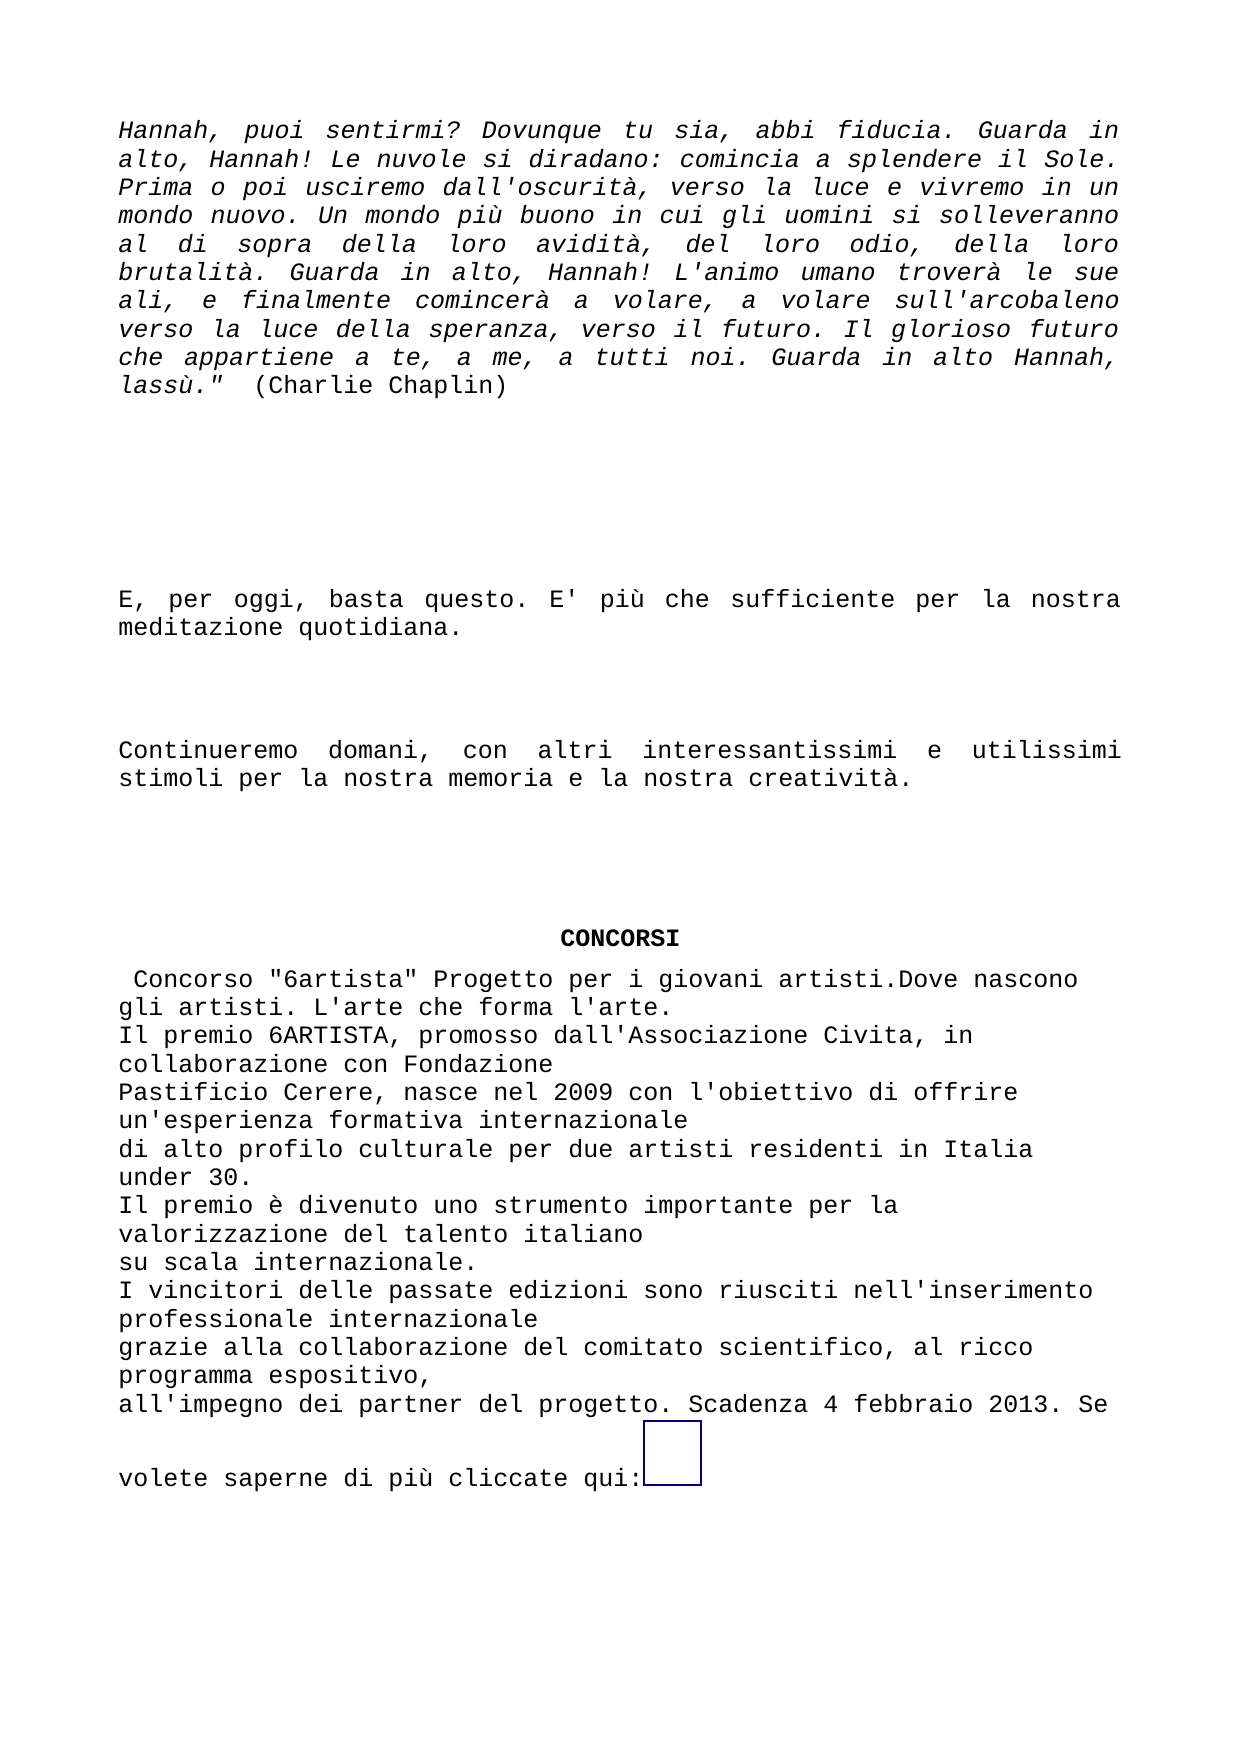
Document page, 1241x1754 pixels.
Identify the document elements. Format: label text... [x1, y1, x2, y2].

text Hannah, puoi sentirmi? Dovunque tu sia, abbi fiducia. Guarda in alto, Hannah! Le nuvole si diradano: comincia a splendere il Sole. Prima o poi usciremo dall'oscurità, verso la luce e vivremo in un mondo nuovo. Un mondo più buono in cui gli uomini si solleveranno al di sopra della loro avidità, del loro odio, della loro brutalità. Guarda in alto, Hannah! L'animo umano troverà le sue ali, e finalmente comincerà a volare, a volare sull'arcobaleno verso la luce della speranza, verso il futuro. Il glorioso futuro che appartiene a te, a me, a tutti noi. Guarda in alto Hannah, lassù." (Charlie Chaplin) [118, 118, 1122, 401]
text Concorso "6artista" Progetto per i giovani artisti.Dove nascono gli artisti. L'arte che forma l'arte. Il premio 6ARTISTA, promosso dall'Associazione Civita, in collaborazione con Fondazione Pastificio Cerere, nasce nel 2009 con l'obiettivo di offrire un'esperienza formativa internazionale di alto profilo culturale per due artisti residenti in Italia under 30. Il premio è divenuto uno strumento importante per la valorizzazione del talento italiano su scala internazionale. I vincitori delle passate edizioni sono riusciti nell'inserimento professionale internazionale grazie alla collaborazione del comitato scientifico, al ricco programma espositivo, all'impegno dei partner del progetto. Scadenza 4 febbraio 2013. Se volete saperne di più cliccate qui: [118, 966, 1122, 1494]
text Continueremo domani, con altri interessantissimi e utilissimi stimoli per la nostra memoria e la nostra creatività. [118, 737, 1122, 794]
text E, per oggi, basta questo. E' più che sufficiente per la nostra meditazione quotidiana. [118, 586, 1122, 643]
subtitle CONCORSI [118, 926, 1122, 954]
